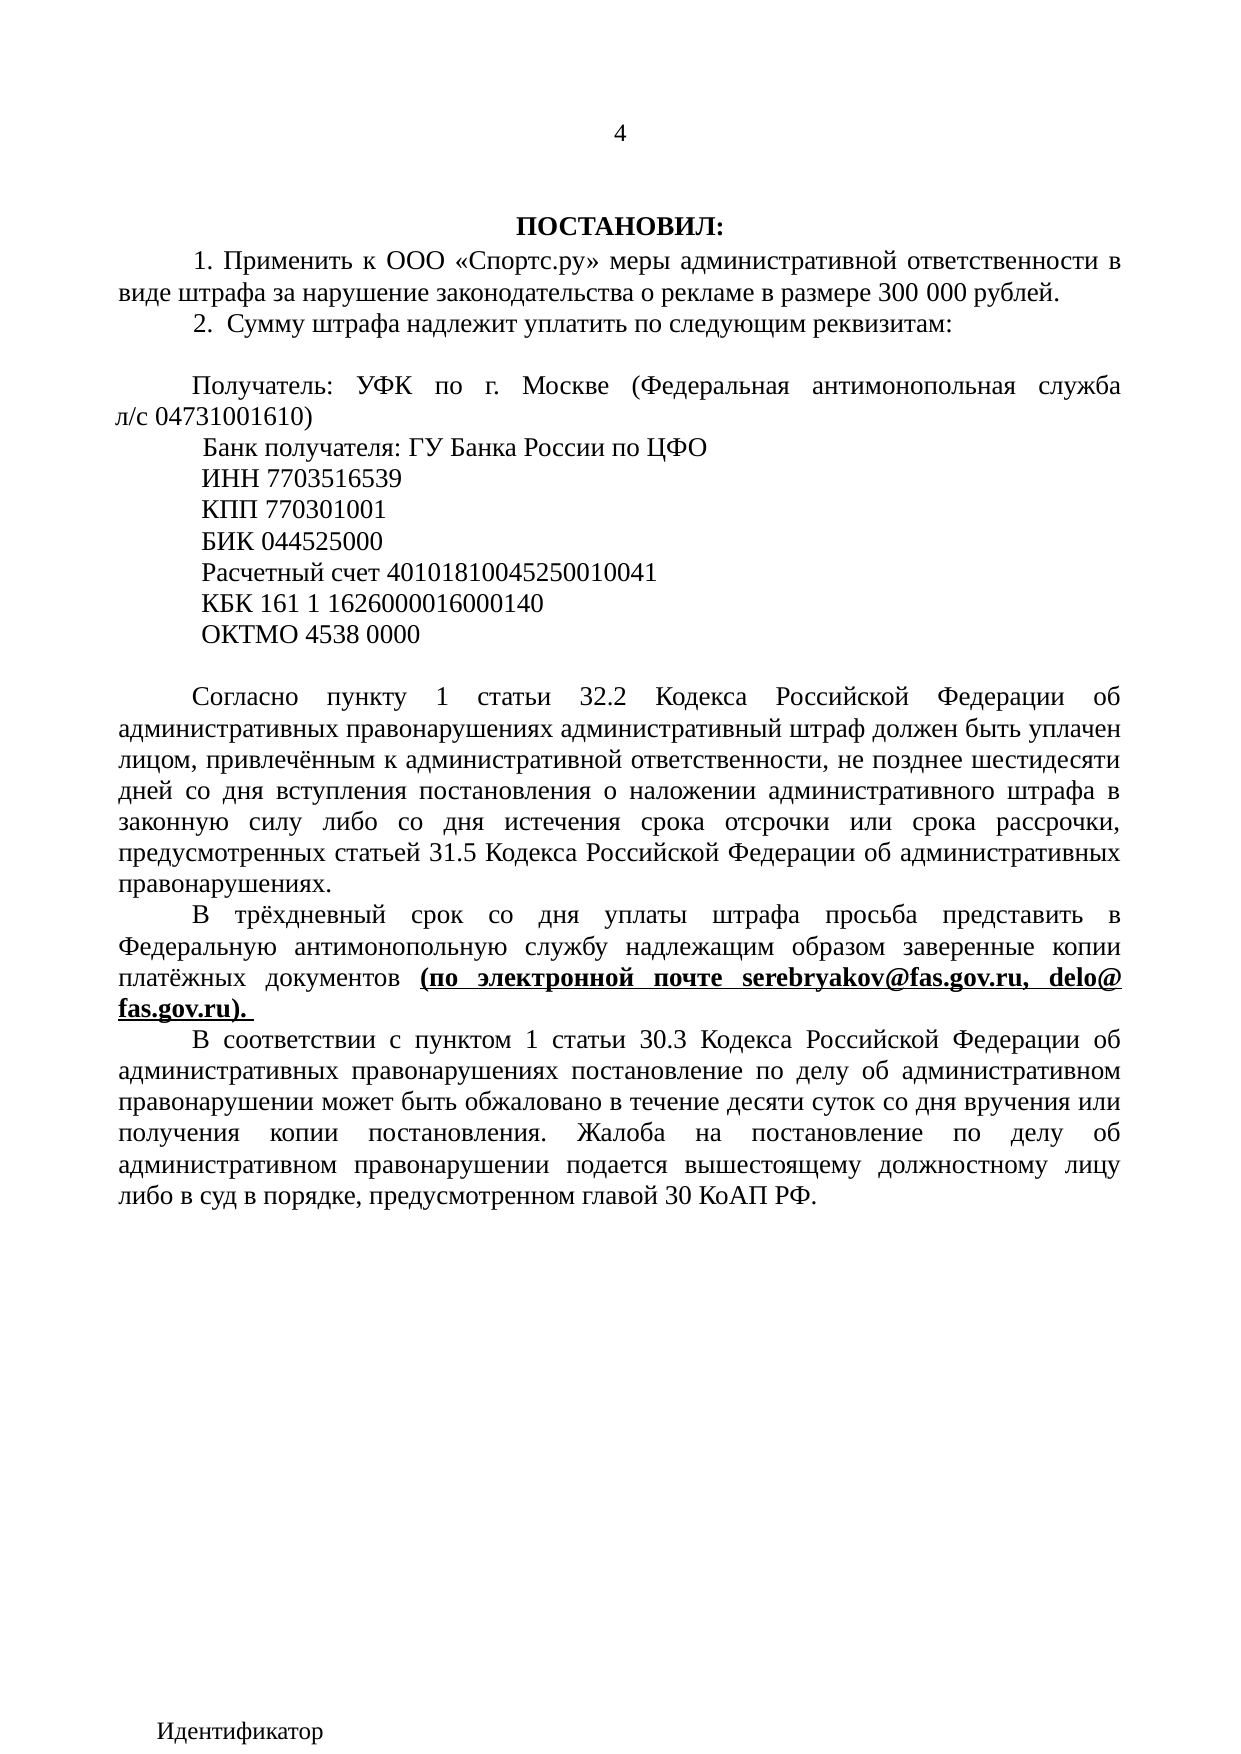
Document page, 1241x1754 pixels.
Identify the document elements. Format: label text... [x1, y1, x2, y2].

text ПОСТАНОВИЛ: [118, 210, 1122, 242]
text 1. Применить к ООО «Спортс.ру» меры административной ответственности в виде штрафа за нарушение законодательства о рекламе в размере 300 000 рублей. [118, 244, 1122, 307]
text 2. Сумму штрафа надлежит уплатить по следующим реквизитам: [118, 307, 1122, 338]
text КБК 161 1 1626000016000140 [201, 587, 1122, 618]
text В соответствии с пунктом 1 статьи 30.3 Кодекса Российской Федерации об административных правонарушениях постановление по делу об административном правонарушении может быть обжаловано в течение десяти суток со дня вручения или получения копии постановления. Жалоба на постановление по делу об административном правонарушении подается вышестоящему должностному лицу либо в суд в порядке, предусмотренном главой 30 КоАП РФ. [118, 1023, 1122, 1210]
text В трёхдневный срок со дня уплаты штрафа просьба представить в Федеральную антимонопольную службу надлежащим образом заверенные копии платёжных документов (по электронной почте serebryakov@fas.gov.ru, delo@ fas.gov.ru). [118, 898, 1122, 1023]
text Расчетный счет 40101810045250010041 [201, 556, 1122, 587]
text БИК 044525000 [201, 525, 1122, 556]
text ОКТМО 4538 0000 [201, 618, 1122, 649]
text ИНН 7703516539 КПП 770301001 [201, 462, 1122, 525]
text Получатель: УФК по г. Москве (Федеральная антимонопольная служба л/с 04731001610) [115, 369, 1122, 431]
text Банк получателя: ГУ Банка России по ЦФО [202, 431, 1122, 462]
text Согласно пункту 1 статьи 32.2 Кодекса Российской Федерации об административных правонарушениях административный штраф должен быть уплачен лицом, привлечённым к административной ответственности, не позднее шестидесяти дней со дня вступления постановления о наложении административного штрафа в законную силу либо со дня истечения срока отсрочки или срока рассрочки, предусмотренных статьей 31.5 Кодекса Российской Федерации об административных правонарушениях. [118, 681, 1122, 898]
